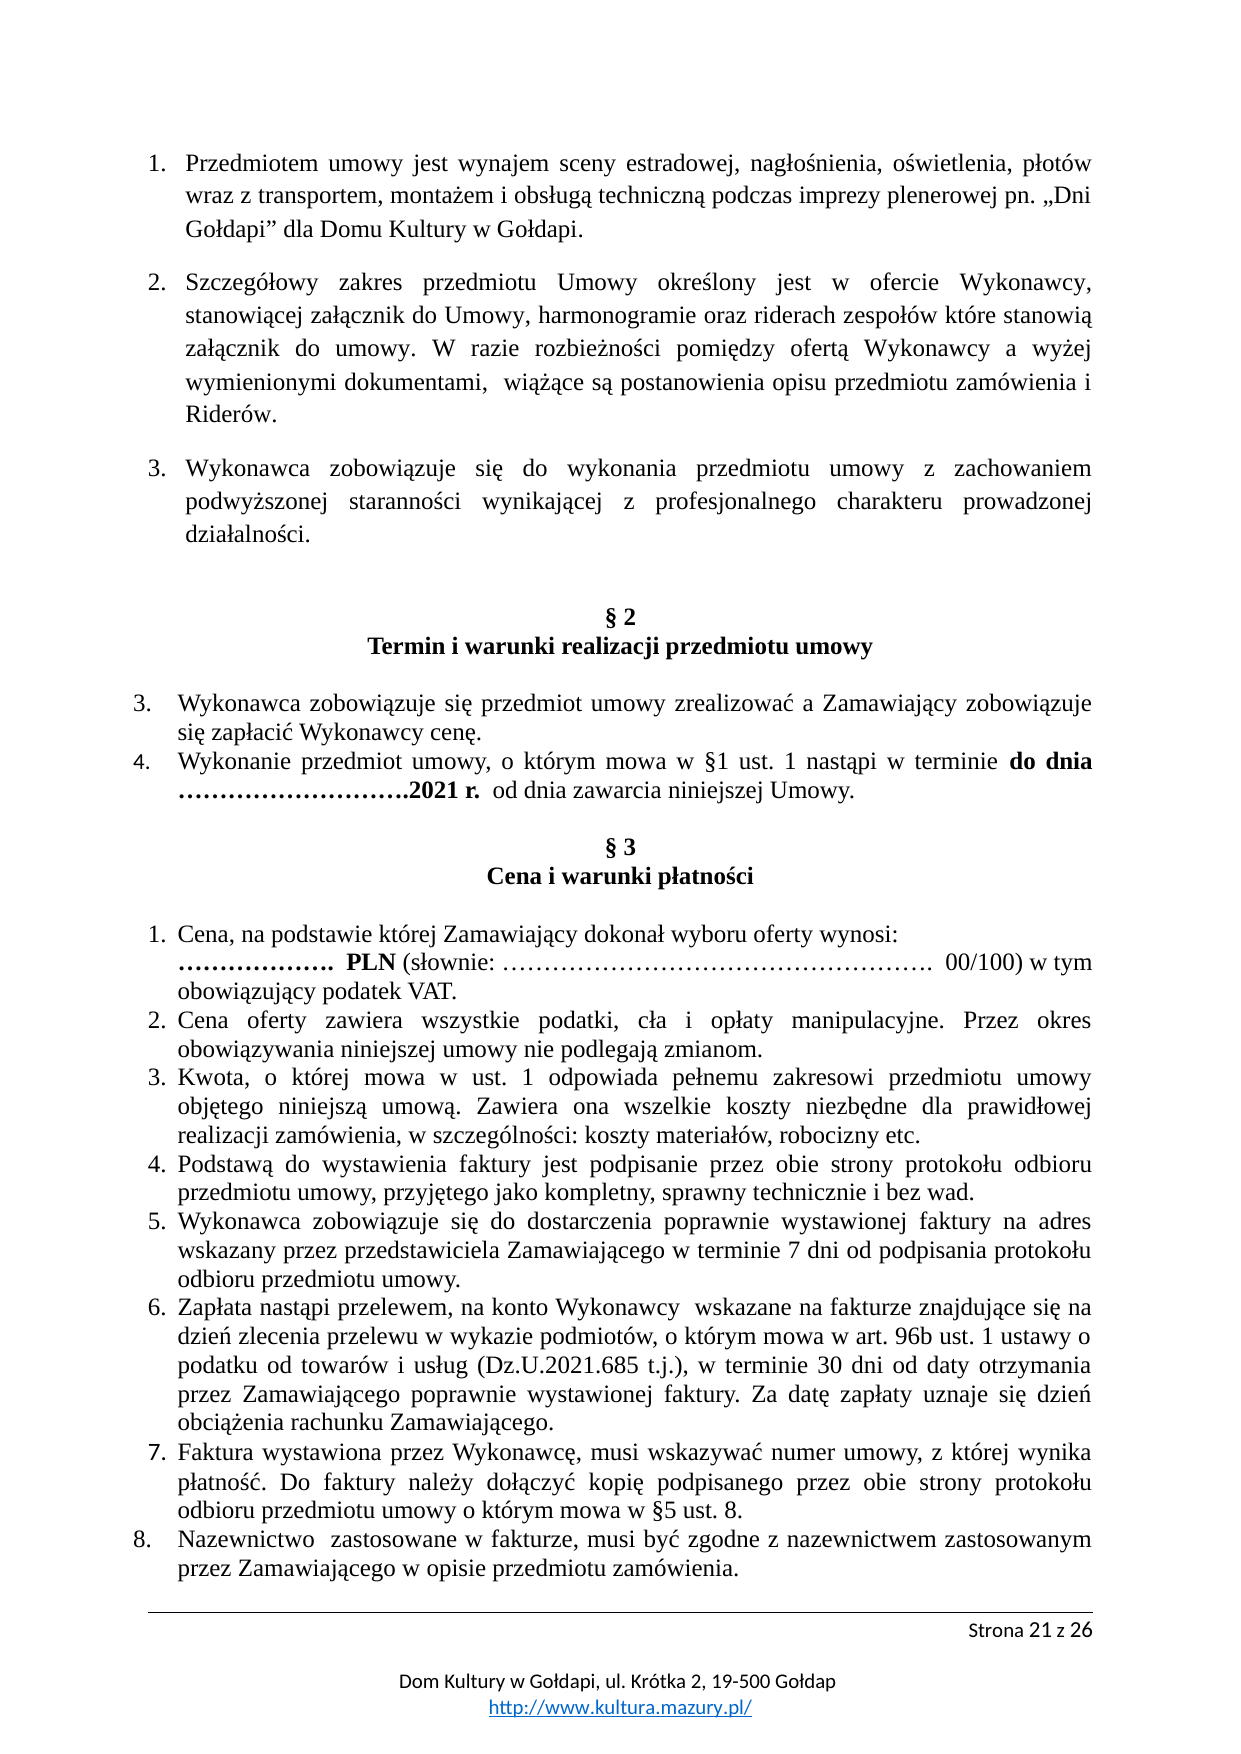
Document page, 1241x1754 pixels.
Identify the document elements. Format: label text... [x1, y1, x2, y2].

list Zapłata nastąpi przelewem, na konto Wykonawcy wskazane na fakturze znajdujące się na dzień zlecenia przelewu w wykazie podmiotów, o którym mowa w art. 96b ust. 1 ustawy o podatku od towarów i usług (Dz.U.2021.685 t.j.), w terminie 30 dni od daty otrzymania przez Zamawiającego poprawnie wystawionej faktury. Za datę zapłaty uznaje się dzień obciążenia rachunku Zamawiającego. [148, 1292, 1093, 1436]
list Wykonawca zobowiązuje się do wykonania przedmiotu umowy z zachowaniem podwyższonej staranności wynikającej z profesjonalnego charakteru prowadzonej działalności. [148, 453, 1093, 548]
text Cena i warunki płatności [148, 861, 1093, 890]
list Faktura wystawiona przez Wykonawcę, musi wskazywać numer umowy, z której wynika płatność. Do faktury należy dołączyć kopię podpisanego przez obie strony protokołu odbioru przedmiotu umowy o którym mowa w §5 ust. 8. [148, 1436, 1093, 1524]
list Nazewnictwo zastosowane w fakturze, musi być zgodne z nazewnictwem zastosowanym przez Zamawiającego w opisie przedmiotu zamówienia. [133, 1524, 1093, 1582]
list Kwota, o której mowa w ust. 1 odpowiada pełnemu zakresowi przedmiotu umowy objętego niniejszą umową. Zawiera ona wszelkie koszty niezbędne dla prawidłowej realizacji zamówienia, w szczególności: koszty materiałów, robocizny etc. [148, 1062, 1093, 1149]
text ………………. PLN (słownie: ……………………………………………. 00/100) w tym obowiązujący podatek VAT. [177, 947, 1093, 1005]
text Termin i warunki realizacji przedmiotu umowy [148, 631, 1093, 659]
list Cena oferty zawiera wszystkie podatki, cła i opłaty manipulacyjne. Przez okres obowiązywania niniejszej umowy nie podlegają zmianom. [148, 1005, 1093, 1062]
list Wykonanie przedmiot umowy, o którym mowa w §1 ust. 1 nastąpi w terminie do dnia ……………………….2021 r. od dnia zawarcia niniejszej Umowy. [133, 746, 1093, 804]
text § 2 [148, 602, 1093, 631]
list Szczegółowy zakres przedmiotu Umowy określony jest w ofercie Wykonawcy, stanowiącej załącznik do Umowy, harmonogramie oraz riderach zespołów które stanowią załącznik do umowy. W razie rozbieżności pomiędzy ofertą Wykonawcy a wyżej wymienionymi dokumentami, wiążące są postanowienia opisu przedmiotu zamówienia i Riderów. [148, 267, 1093, 428]
text § 3 [148, 832, 1093, 861]
list Wykonawca zobowiązuje się przedmiot umowy zrealizować a Zamawiający zobowiązuje się zapłacić Wykonawcy cenę. [133, 688, 1093, 746]
list Podstawą do wystawienia faktury jest podpisanie przez obie strony protokołu odbioru przedmiotu umowy, przyjętego jako kompletny, sprawny technicznie i bez wad. [148, 1149, 1093, 1206]
list Cena, na podstawie której Zamawiający dokonał wyboru oferty wynosi: [148, 919, 1093, 947]
list Wykonawca zobowiązuje się do dostarczenia poprawnie wystawionej faktury na adres wskazany przez przedstawiciela Zamawiającego w terminie 7 dni od podpisania protokołu odbioru przedmiotu umowy. [148, 1206, 1093, 1292]
list Przedmiotem umowy jest wynajem sceny estradowej, nagłośnienia, oświetlenia, płotów wraz z transportem, montażem i obsługą techniczną podczas imprezy plenerowej pn. „Dni Gołdapi” dla Domu Kultury w Gołdapi. [148, 148, 1093, 242]
